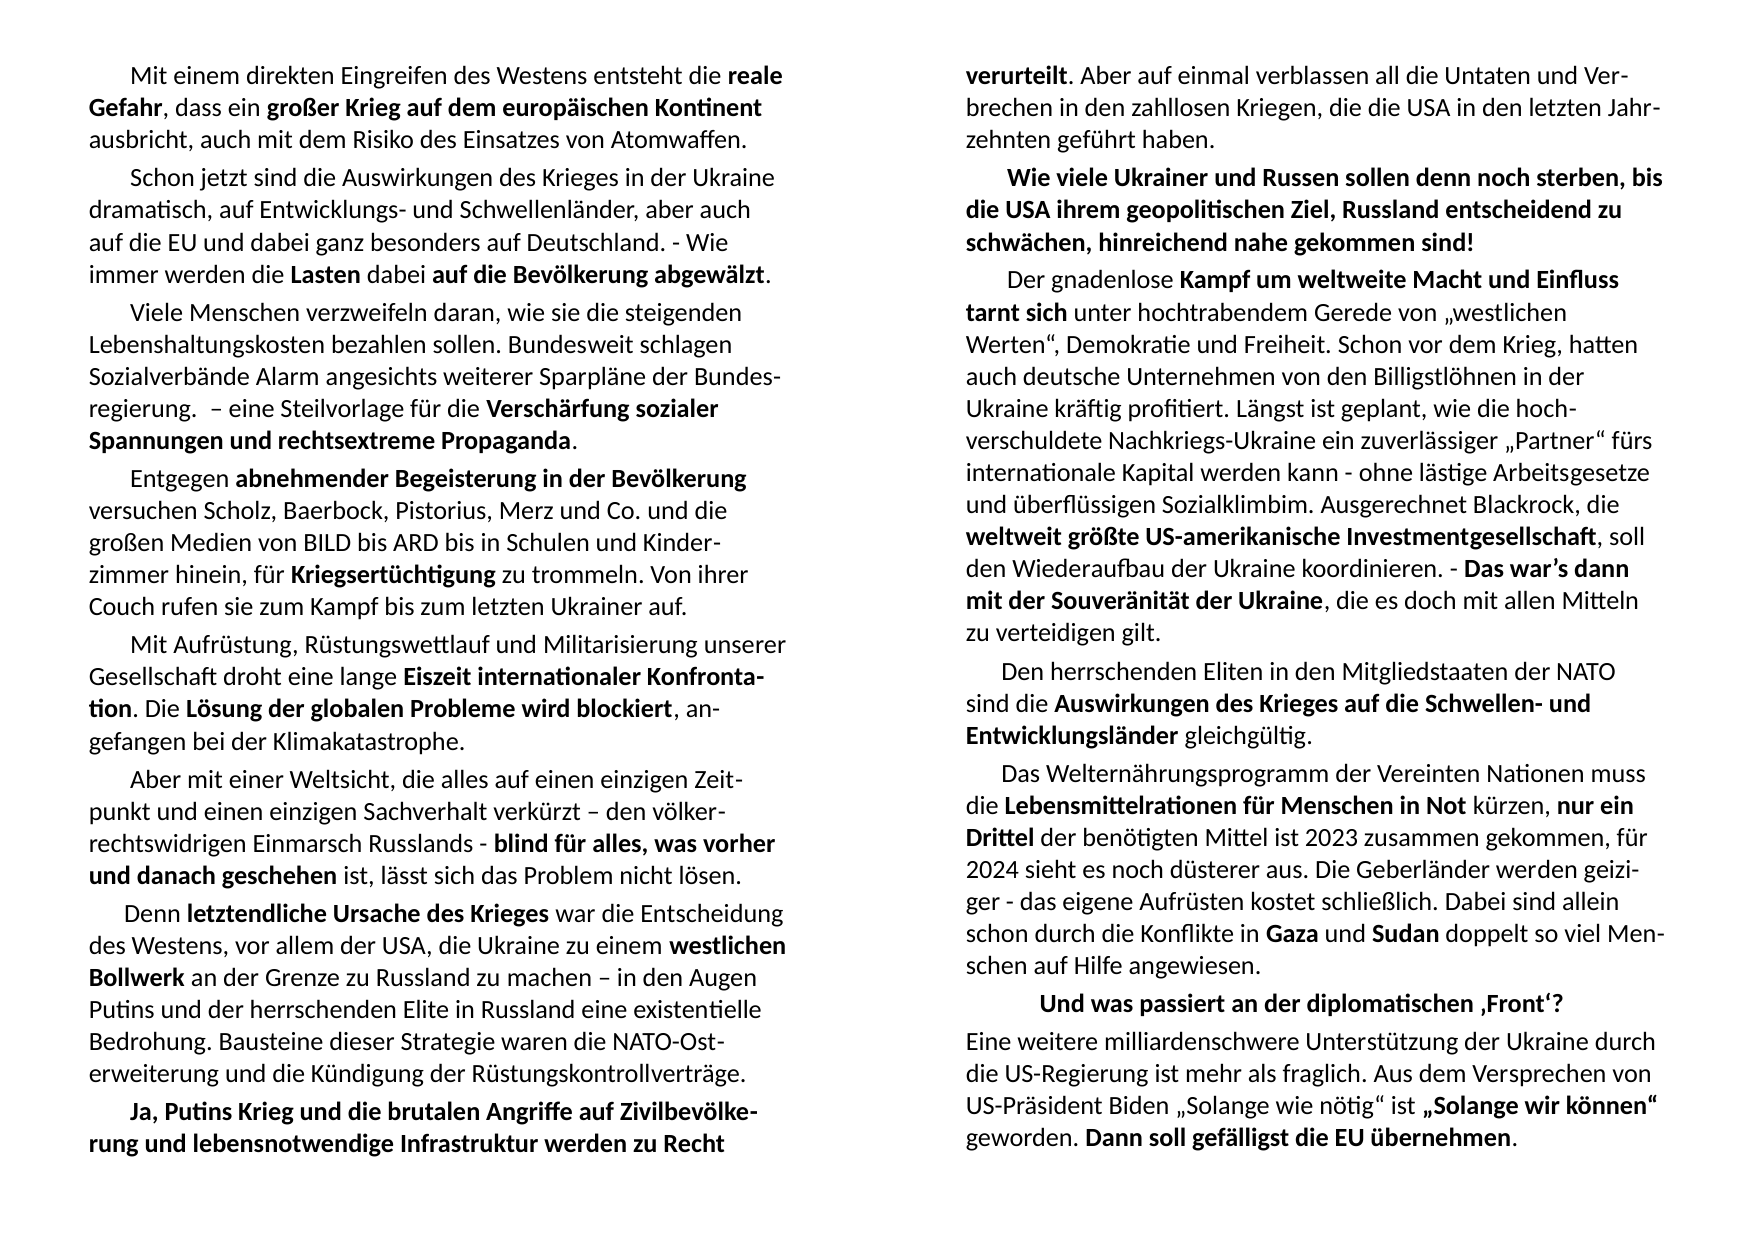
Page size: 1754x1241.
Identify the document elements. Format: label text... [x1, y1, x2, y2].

text Viele Menschen verzweifeln daran, wie sie die steigenden Lebenshaltungskosten bezahlen sollen. Bundes­weit schlagen Sozia­lverbände Alarm an­gesichts weiterer Spar­pläne der Bundes­regierung. – eine Steilvorlage für die Ver­schärfung sozialer Spannungen und rechtsextreme Propaganda. [88, 296, 788, 456]
text Und was passiert an der diplomatischen ‚Front‘? [1039, 987, 1665, 1019]
text Ja, Putins Krieg und die brutalen Angriffe auf Zivilbevölke­rung und lebens­notwendige Infrastruktur werden zu Recht [88, 1095, 788, 1159]
text Denn letztendliche Ursache des Krieges war die Ent­scheidung des Westens, vor allem der USA, die Ukraine zu einem westlichen Bollwerk an der Grenze zu Russland zu machen – in den Augen Putins und der herrschenden Elite in Russland eine existen­tielle Bedrohung. Bausteine dieser Strategie waren die NATO-Ost­erweiterung und die Kündigung der Rüstungskontroll­verträge. [88, 897, 788, 1089]
text Mit einem direkten Eingreifen des Westens entsteht die reale Gefahr, dass ein großer Krieg auf dem europäischen Kontinent ausbricht, auch mit dem Risiko des Einsatzes von Atomwaffen. [88, 59, 788, 155]
text Mit Aufrüstung, Rüstungswettlauf und Militarisierung unse­rer Gesellschaft droht eine lange Eiszeit internationaler Konfronta­tion. Die Lösung der globalen Probleme wird blockiert, an­gefangen bei der Klimakatastrophe. [88, 628, 788, 757]
text Schon jetzt sind die Auswirkungen des Krieges in der Ukraine dramatisch, auf Entwicklungs- und Schwellenländer, aber auch auf die EU und dabei ganz besonders auf Deutschland. - Wie immer werden die Lasten dabei auf die Bevölkerung abgewälzt. [88, 161, 788, 289]
text Wie viele Ukrainer und Russen sollen denn noch sterben, bis die USA ihrem geopolitischen Ziel, Russland entscheidend zu schwächen, hinreichend nahe gekommen sind! [966, 161, 1665, 257]
text Der gnadenlose Kampf um weltweite Macht und Einfluss tarnt sich unter hochtrabendem Gerede von „west­lichen Werten“, Demokratie und Freiheit. Schon vor dem Krieg, hatten auch deut­sche Unternehmen von den Billigstlöhnen in der Ukraine kräftig profitiert. Längst ist geplant, wie die hoch­verschuldete Nach­kriegs-Ukraine ein zuverlässi­ger „Partner“ fürs internationale Kapital werden kann - ohne lästige Arbeits­gesetze und überflüssi­gen Sozialklimbim. Ausgerechnet Blackrock, die weltweit größte US-amerikanische Investment­gesellschaft, soll den Wieder­aufbau der Ukraine koordinieren. - Das war’s dann mit der Souveränität der Ukraine, die es doch mit allen Mitteln zu verteidigen gilt. [966, 263, 1665, 648]
text verurteilt. Aber auf einmal verblassen all die Untaten und Ver­brechen in den zahllosen Kriegen, die die USA in den letzten Jahr­zehnten ge­führt haben. [966, 59, 1665, 155]
text Entgegen abnehmender Begeisterung in der Bevölkerung versuchen Scholz, Baerbock, Pistorius, Merz und Co. und die großen Medien von BILD bis ARD bis in Schulen und Kinder­zimmer hinein, für Kriegsertüchtigung zu trommeln. Von ihrer Couch rufen sie zum Kampf bis zum letzten Ukrainer auf. [88, 462, 788, 622]
text Aber mit einer Weltsicht, die alles auf einen einzigen Zeit­punkt und einen einzigen Sachverhalt verkürzt – den völker­rechtswidrigen Einmarsch Russlands - blind für alles, was vor­her und danach geschehen ist, lässt sich das Problem nicht lösen. [88, 762, 788, 891]
text Den herrschenden Eliten in den Mitgliedstaaten der NATO sind die Aus­wirkungen des Krieges auf die Schwellen- und Entwick­lungsländer gleich­gültig. [966, 654, 1665, 751]
text Eine weitere milliardenschwere Unter­stützung der Ukraine durch die US-Regierung ist mehr als fraglich. Aus dem Ver­sprechen von US-Präsi­dent Biden „Solange wie nötig“ ist „Solange wir können“ ge­worden. Dann soll gefälligst die EU übernehmen. [966, 1025, 1665, 1153]
text Das Welternährungsprogramm der Vereinten Nationen muss die Lebensmittelrationen für Menschen in Not kürzen, nur ein Drittel der benötigten Mittel ist 2023 zusammen gekommen, für 2024 sieht es noch düsterer aus. Die Geberländer wer­den geizi­ger - das eigene Aufrüsten kostet schließlich. Dabei sind allein schon durch die Konflikte in Gaza und Sudan doppelt so viel Men­schen auf Hilfe angewiesen. [966, 757, 1665, 981]
